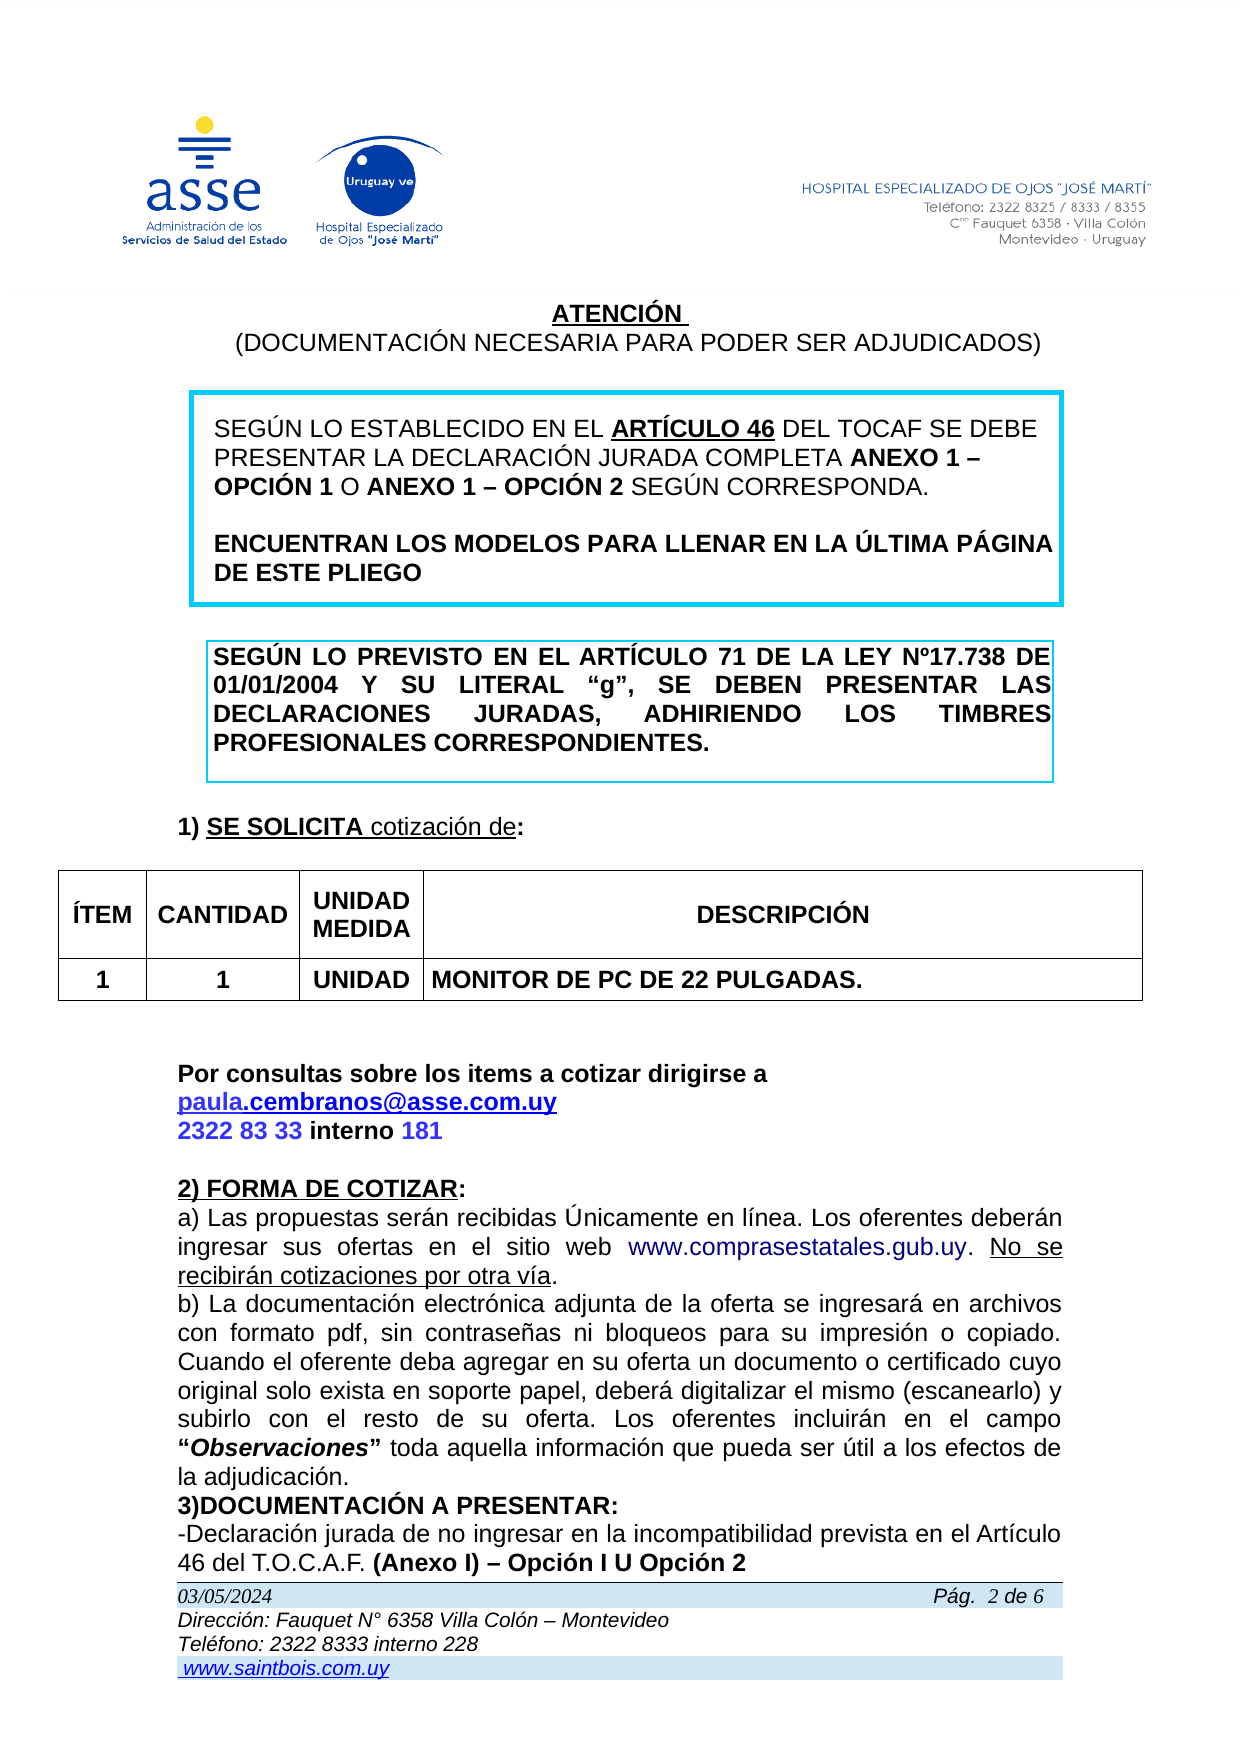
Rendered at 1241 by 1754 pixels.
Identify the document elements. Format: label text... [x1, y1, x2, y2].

text ATENCIÓN [177, 299, 1063, 328]
table_header CANTIDAD [147, 871, 299, 958]
text 3)DOCUMENTACIÓN A PRESENTAR: [177, 1491, 1063, 1519]
table_cell 1 [147, 959, 299, 1000]
text a) Las propuestas serán recibidas Únicamente en línea. Los oferentes deberán ingresar sus ofertas en el sitio web www.comprasestatales.gub.uy. No se recibirán cotizaciones por otra vía. [177, 1203, 1063, 1289]
text 2) FORMA DE COTIZAR: [177, 1174, 1063, 1203]
text 1) SE SOLICITA cotización de: [177, 812, 1063, 841]
table_header DESCRIPCIÓN [424, 871, 1142, 958]
text SEGÚN LO PREVISTO EN EL ARTÍCULO 71 DE LA LEY Nº17.738 DE 01/01/2004 Y SU LITERAL “g”, SE DEBEN PRESENTAR LAS DECLARACIONES JURADAS, ADHIRIENDO LOS TIMBRES PROFESIONALES CORRESPONDIENTES. [213, 642, 1052, 757]
table_cell 1 [59, 959, 146, 1000]
text (DOCUMENTACIÓN NECESARIA PARA PODER SER ADJUDICADOS) [214, 328, 1063, 357]
text b) La documentación electrónica adjunta de la oferta se ingresará en archivos con formato pdf, sin contraseñas ni bloqueos para su impresión o copiado. Cuando el oferente deba agregar en su oferta un documento o certificado cuyo original solo exista en soporte papel, deberá digitalizar el mismo (escanearlo) y subirlo con el resto de su oferta. Los oferentes incluirán en el campo “Observaciones” toda aquella información que pueda ser útil a los efectos de la adjudicación. [177, 1289, 1063, 1491]
text -Declaración jurada de no ingresar en la incompatibilidad prevista en el Artículo 46 del T.O.C.A.F. (Anexo I) – Opción I U Opción 2 [177, 1519, 1063, 1577]
text 2322 83 33 interno 181 [177, 1116, 1063, 1145]
table_header ÍTEM [59, 871, 146, 958]
table_header UNIDAD MEDIDA [300, 871, 423, 958]
text paula.cembranos@asse.com.uy [177, 1087, 1063, 1116]
text Por consultas sobre los items a cotizar dirigirse a [177, 1058, 1063, 1087]
table_cell UNIDAD [300, 959, 423, 1000]
picture [40, 1, 1239, 295]
table_cell MONITOR DE PC DE 22 PULGADAS. [424, 959, 1142, 1000]
